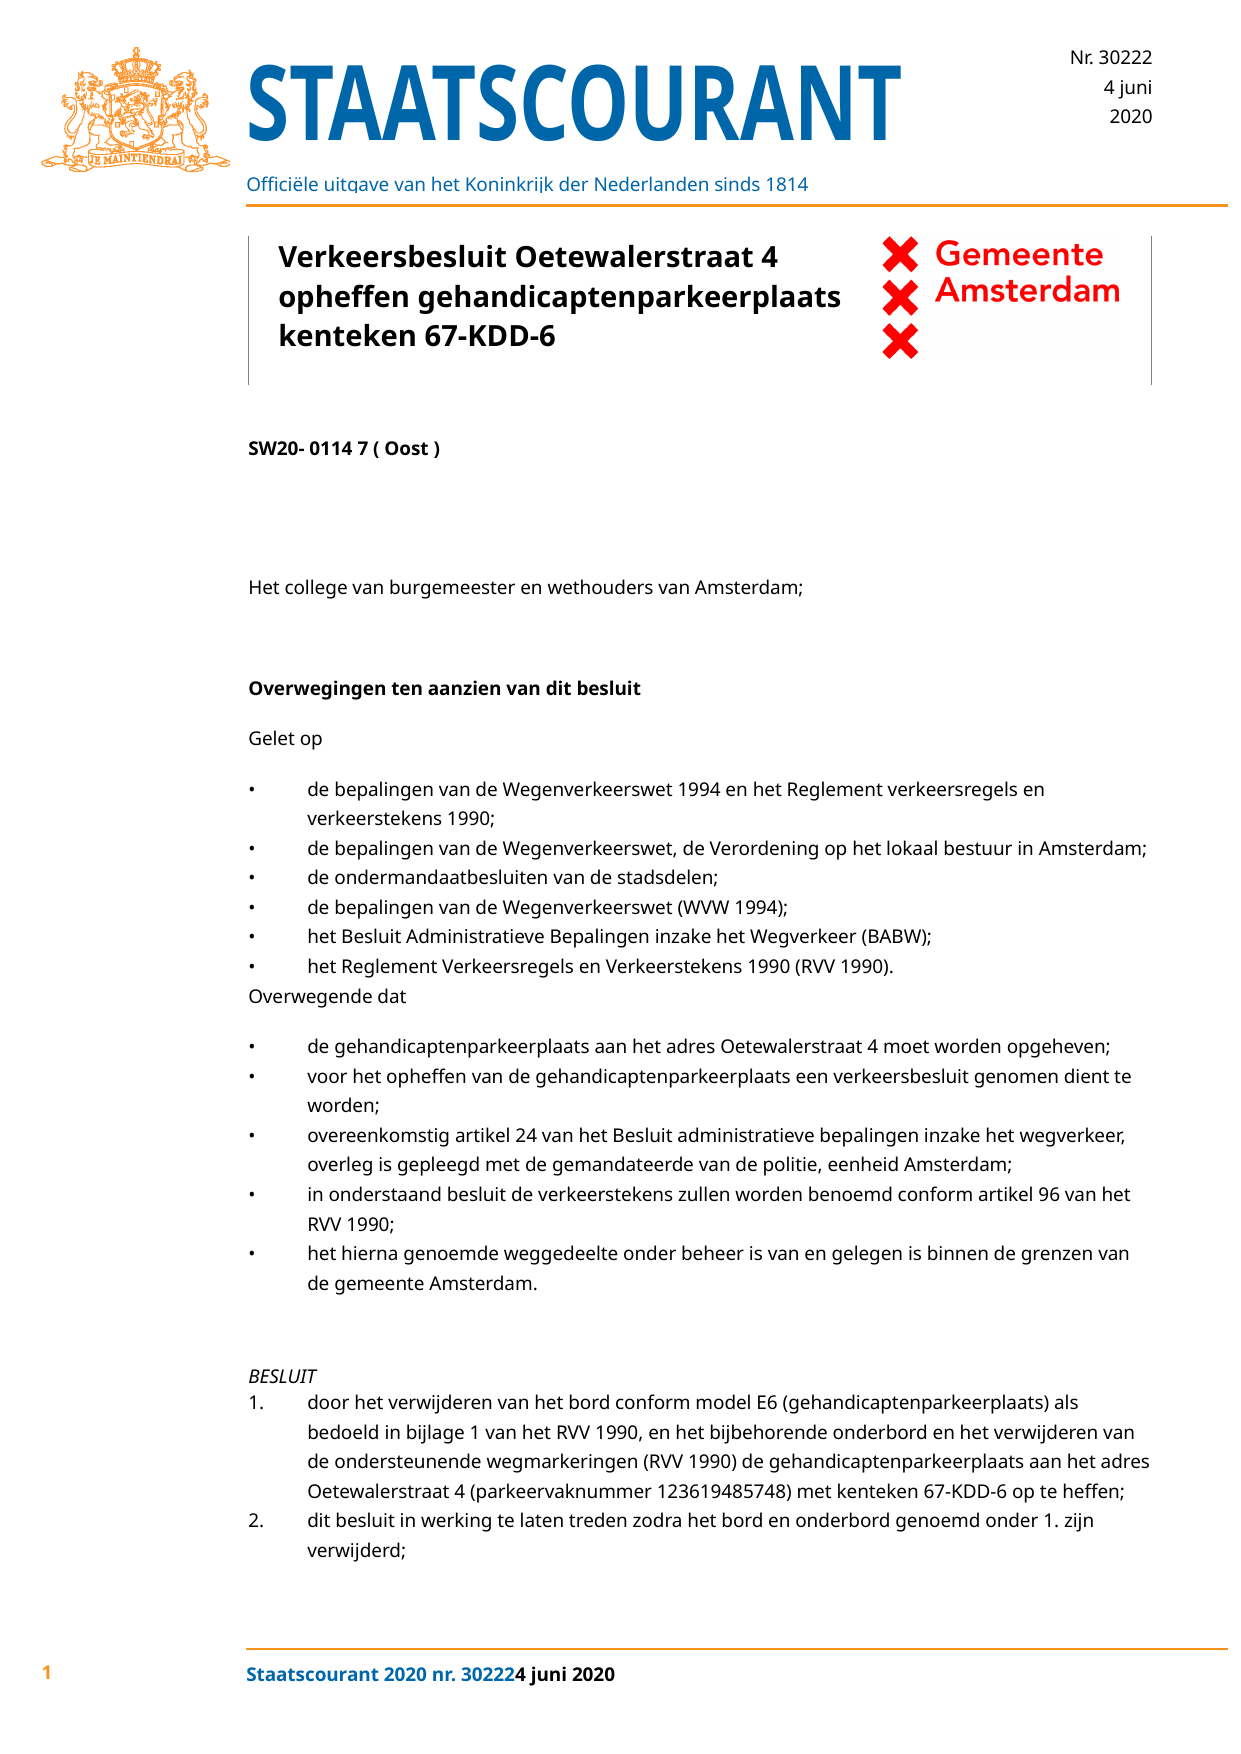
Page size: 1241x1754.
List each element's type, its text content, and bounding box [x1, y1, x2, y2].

table_header Verkeersbesluit Oetewalerstraat 4 opheffen gehandicaptenparkeerplaats kenteken 67-KDD-6 [249, 236, 850, 385]
list door het verwijderen van het bord conform model E6 (gehandicaptenparkeerplaats) als bedoeld in bijlage 1 van het RVV 1990, en het bijbehorende onderbord en het verwijderen van de ondersteunende wegmarkeringen (RVV 1990) de gehandicaptenparkeerplaats aan het adres Oetewalerstraat 4 (parkeervaknummer 123619485748) met kenteken 67-KDD-6 op te heffen; [248, 1389, 1152, 1504]
picture [882, 236, 1119, 359]
list voor het opheffen van de gehandicaptenparkeerplaats een verkeersbesluit genomen dient te worden; [248, 1063, 1152, 1118]
list in onderstaand besluit de verkeerstekens zullen worden benoemd conform artikel 96 van het RVV 1990; [248, 1181, 1152, 1237]
text BESLUIT [248, 1363, 1152, 1389]
list de gehandicaptenparkeerplaats aan het adres Oetewalerstraat 4 moet worden opgeheven; [248, 1033, 1152, 1059]
list het hierna genoemde weggedeelte onder beheer is van en gelegen is binnen de grenzen van de gemeente Amsterdam. [248, 1240, 1152, 1296]
list het Besluit Administratieve Bepalingen inzake het Wegverkeer (BABW); [248, 924, 1152, 949]
list de bepalingen van de Wegenverkeerswet, de Verordening op het lokaal bestuur in Amsterdam; [248, 835, 1152, 861]
table_header [850, 236, 1151, 385]
list de bepalingen van de Wegenverkeerswet (WVW 1994); [248, 894, 1152, 920]
text Overwegingen ten aanzien van dit besluit [248, 675, 1152, 701]
list overeenkomstig artikel 24 van het Besluit administratieve bepalingen inzake het wegverkeer, overleg is gepleegd met de gemandateerde van de politie, eenheid Amsterdam; [248, 1122, 1152, 1177]
text Gelet op [248, 725, 1152, 751]
picture [41, 47, 231, 172]
list het Reglement Verkeersregels en Verkeerstekens 1990 (RVV 1990). [248, 953, 1152, 979]
text SW20- 0114 7 ( Oost ) [248, 435, 1152, 461]
list de ondermandaatbesluiten van de stadsdelen; [248, 864, 1152, 890]
list de bepalingen van de Wegenverkeerswet 1994 en het Reglement verkeersregels en verkeerstekens 1990; [248, 776, 1152, 831]
list dit besluit in werking te laten treden zodra het bord en onderbord genoemd onder 1. zijn verwijderd; [248, 1508, 1152, 1563]
text Het college van burgemeester en wethouders van Amsterdam; [248, 574, 1152, 600]
text Overwegende dat [248, 983, 1152, 1009]
